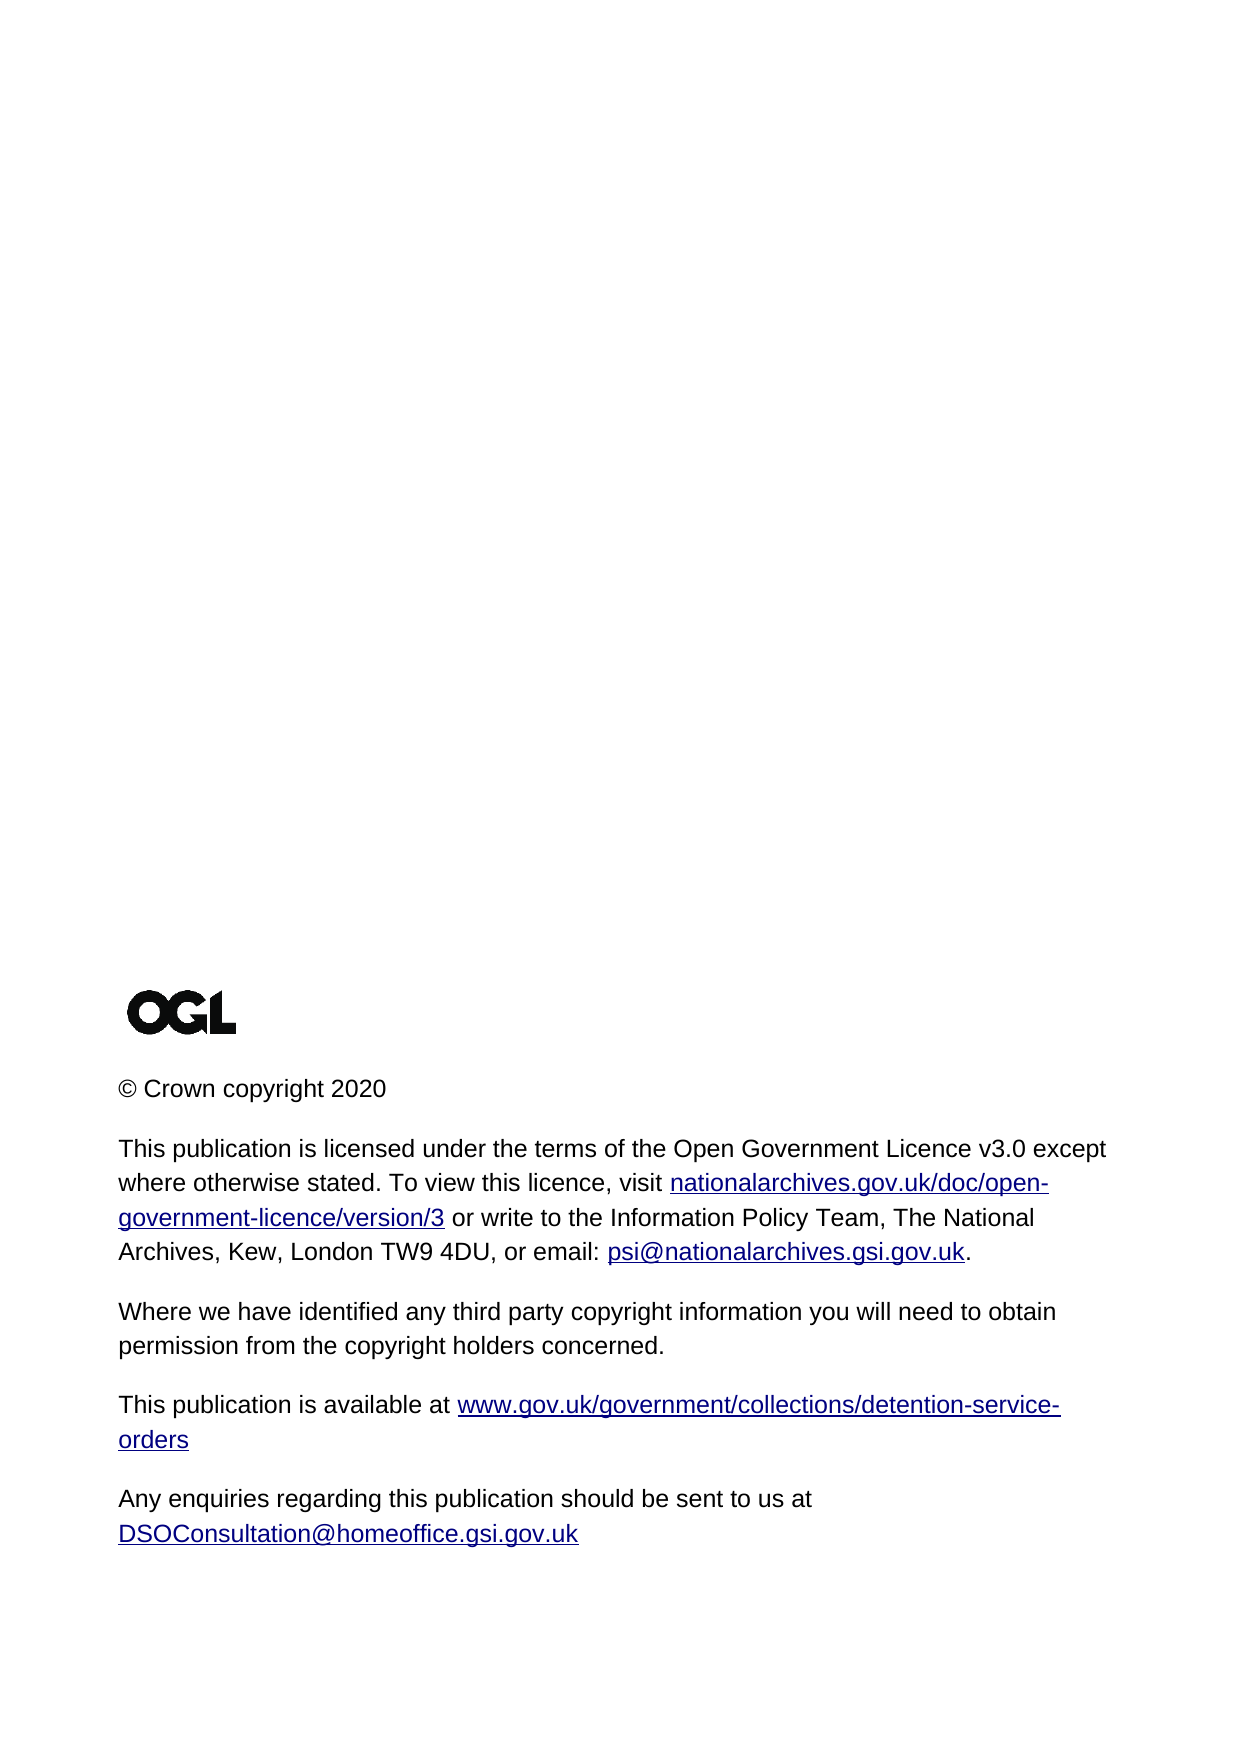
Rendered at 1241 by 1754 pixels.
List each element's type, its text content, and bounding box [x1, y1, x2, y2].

text Where we have identified any third party copyright information you will need to obtain permission from the copyright holders concerned. [118, 1296, 1122, 1360]
text Any enquiries regarding this publication should be sent to us at DSOConsultation@homeoffice.gsi.gov.uk [118, 1484, 1122, 1548]
text © Crown copyright 2020 [118, 1074, 1122, 1103]
text This publication is available at www.gov.uk/government/collections/detention-service-orders [118, 1390, 1122, 1454]
text This publication is licensed under the terms of the Open Government Licence v3.0 except where otherwise stated. To view this licence, visit nationalarchives.gov.uk/doc/open-government-licence/version/3 or write to the Information Policy Team, The National Archives, Kew, London TW9 4DU, or email: psi@nationalarchives.gsi.gov.uk. [118, 1133, 1122, 1266]
